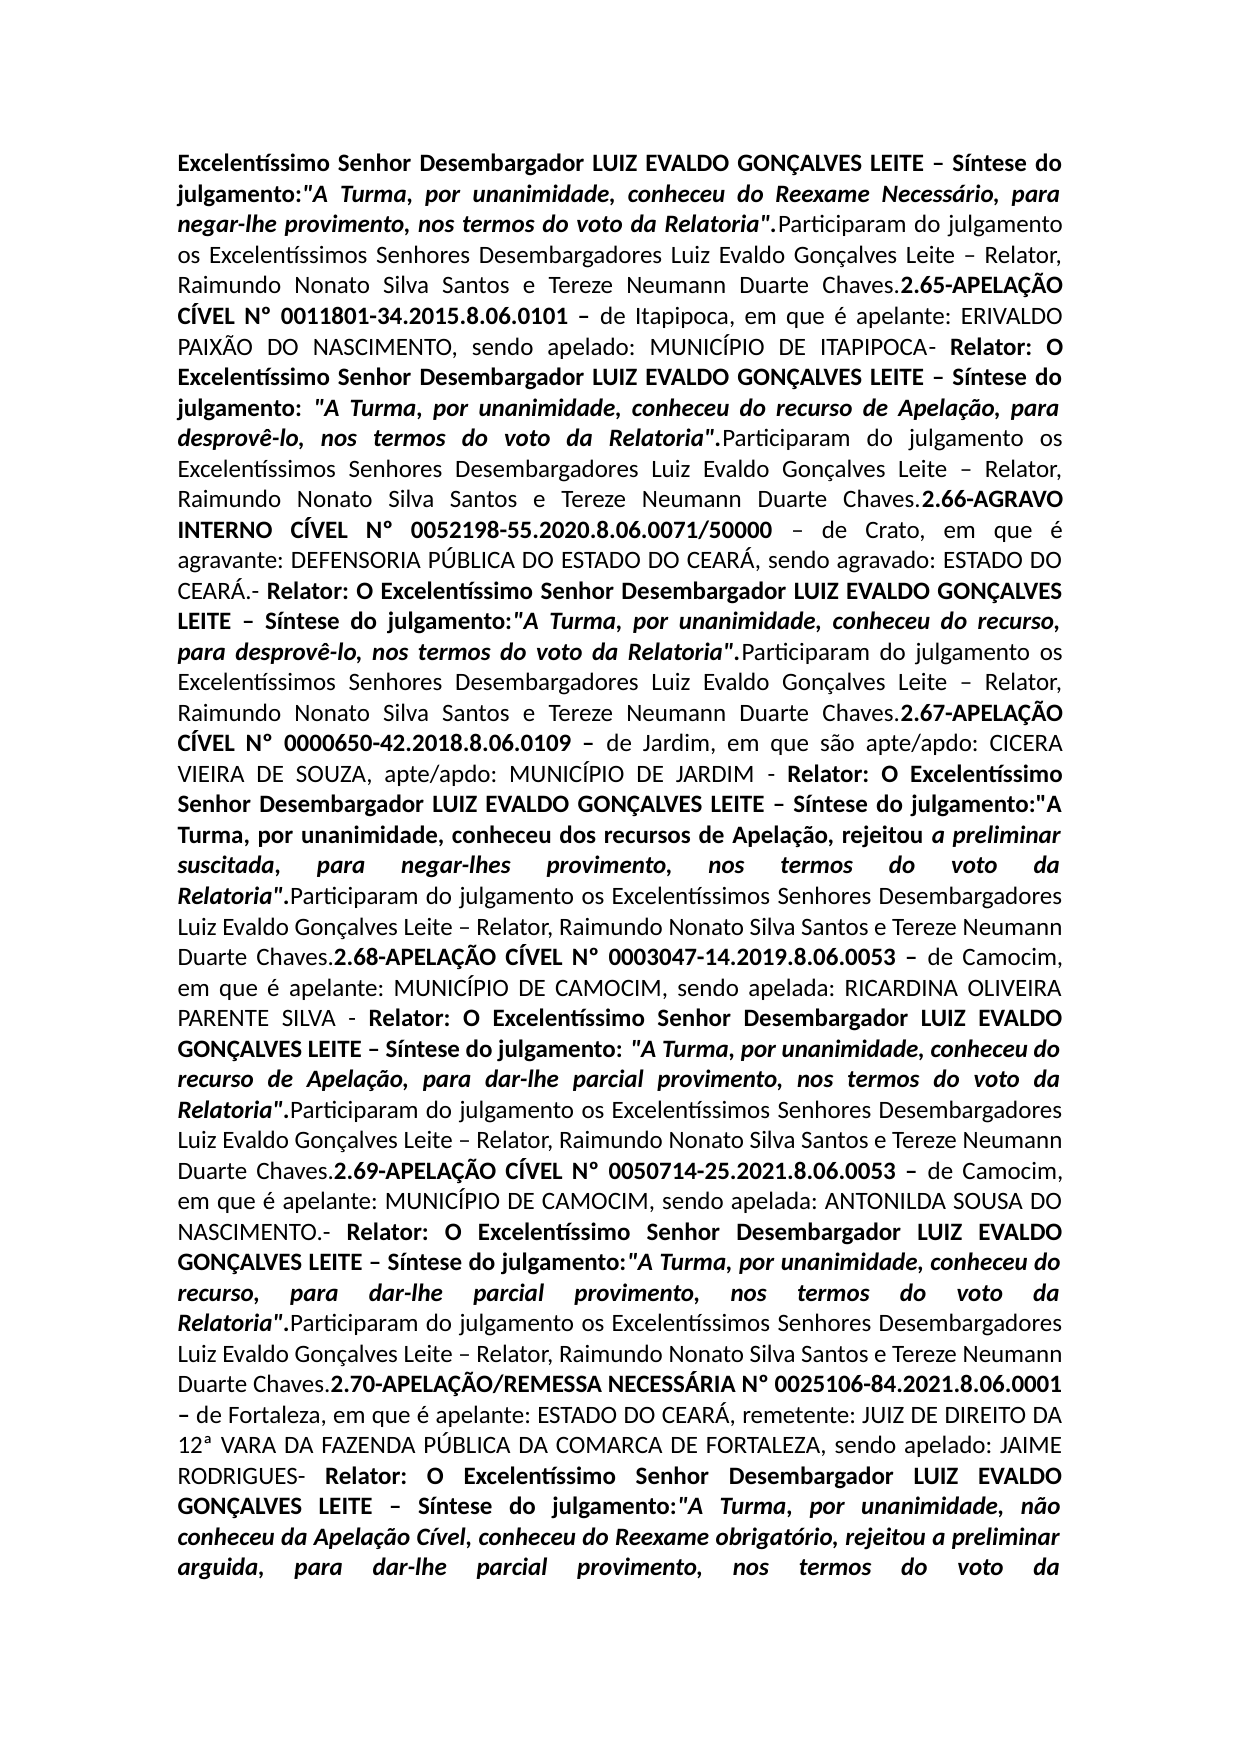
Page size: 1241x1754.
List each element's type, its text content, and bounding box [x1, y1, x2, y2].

text Excelentíssimo Senhor Desembargador LUIZ EVALDO GONÇALVES LEITE – Síntese do julgamento:"A Turma, por unanimidade, conheceu do Reexame Necessário, para negar-lhe provimento, nos termos do voto da Relatoria".Participaram do julgamento os Excelentíssimos Senhores Desembargadores Luiz Evaldo Gonçalves Leite – Relator, Raimundo Nonato Silva Santos e Tereze Neumann Duarte Chaves.2.65-APELAÇÃO CÍVEL Nº 0011801-34.2015.8.06.0101 – de Itapipoca, em que é apelante: ERIVALDO PAIXÃO DO NASCIMENTO, sendo apelado: MUNICÍPIO DE ITAPIPOCA- Relator: O Excelentíssimo Senhor Desembargador LUIZ EVALDO GONÇALVES LEITE – Síntese do julgamento: "A Turma, por unanimidade, conheceu do recurso de Apelação, para desprovê-lo, nos termos do voto da Relatoria".Participaram do julgamento os Excelentíssimos Senhores Desembargadores Luiz Evaldo Gonçalves Leite – Relator, Raimundo Nonato Silva Santos e Tereze Neumann Duarte Chaves.2.66-AGRAVO INTERNO CÍVEL Nº 0052198-55.2020.8.06.0071/50000 – de Crato, em que é agravante: DEFENSORIA PÚBLICA DO ESTADO DO CEARÁ, sendo agravado: ESTADO DO CEARÁ.- Relator: O Excelentíssimo Senhor Desembargador LUIZ EVALDO GONÇALVES LEITE – Síntese do julgamento:"A Turma, por unanimidade, conheceu do recurso, para desprovê-lo, nos termos do voto da Relatoria".Participaram do julgamento os Excelentíssimos Senhores Desembargadores Luiz Evaldo Gonçalves Leite – Relator, Raimundo Nonato Silva Santos e Tereze Neumann Duarte Chaves.2.67-APELAÇÃO CÍVEL Nº 0000650-42.2018.8.06.0109 – de Jardim, em que são apte/apdo: CICERA VIEIRA DE SOUZA, apte/apdo: MUNICÍPIO DE JARDIM - Relator: O Excelentíssimo Senhor Desembargador LUIZ EVALDO GONÇALVES LEITE – Síntese do julgamento:"A Turma, por unanimidade, conheceu dos recursos de Apelação, rejeitou a preliminar suscitada, para negar-lhes provimento, nos termos do voto da Relatoria".Participaram do julgamento os Excelentíssimos Senhores Desembargadores Luiz Evaldo Gonçalves Leite – Relator, Raimundo Nonato Silva Santos e Tereze Neumann Duarte Chaves.2.68-APELAÇÃO CÍVEL Nº 0003047-14.2019.8.06.0053 – de Camocim, em que é apelante: MUNICÍPIO DE CAMOCIM, sendo apelada: RICARDINA OLIVEIRA PARENTE SILVA - Relator: O Excelentíssimo Senhor Desembargador LUIZ EVALDO GONÇALVES LEITE – Síntese do julgamento: "A Turma, por unanimidade, conheceu do recurso de Apelação, para dar-lhe parcial provimento, nos termos do voto da Relatoria".Participaram do julgamento os Excelentíssimos Senhores Desembargadores Luiz Evaldo Gonçalves Leite – Relator, Raimundo Nonato Silva Santos e Tereze Neumann Duarte Chaves.2.69-APELAÇÃO CÍVEL Nº 0050714-25.2021.8.06.0053 – de Camocim, em que é apelante: MUNICÍPIO DE CAMOCIM, sendo apelada: ANTONILDA SOUSA DO NASCIMENTO.- Relator: O Excelentíssimo Senhor Desembargador LUIZ EVALDO GONÇALVES LEITE – Síntese do julgamento:"A Turma, por unanimidade, conheceu do recurso, para dar-lhe parcial provimento, nos termos do voto da Relatoria".Participaram do julgamento os Excelentíssimos Senhores Desembargadores Luiz Evaldo Gonçalves Leite – Relator, Raimundo Nonato Silva Santos e Tereze Neumann Duarte Chaves.2.70-APELAÇÃO/REMESSA NECESSÁRIA Nº 0025106-84.2021.8.06.0001 – de Fortaleza, em que é apelante: ESTADO DO CEARÁ, remetente: JUIZ DE DIREITO DA 12ª VARA DA FAZENDA PÚBLICA DA COMARCA DE FORTALEZA, sendo apelado: JAIME RODRIGUES- Relator: O Excelentíssimo Senhor Desembargador LUIZ EVALDO GONÇALVES LEITE – Síntese do julgamento:"A Turma, por unanimidade, não conheceu da Apelação Cível, conheceu do Reexame obrigatório, rejeitou a preliminar arguida, para dar-lhe parcial provimento, nos termos do voto da [177, 148, 1063, 1582]
